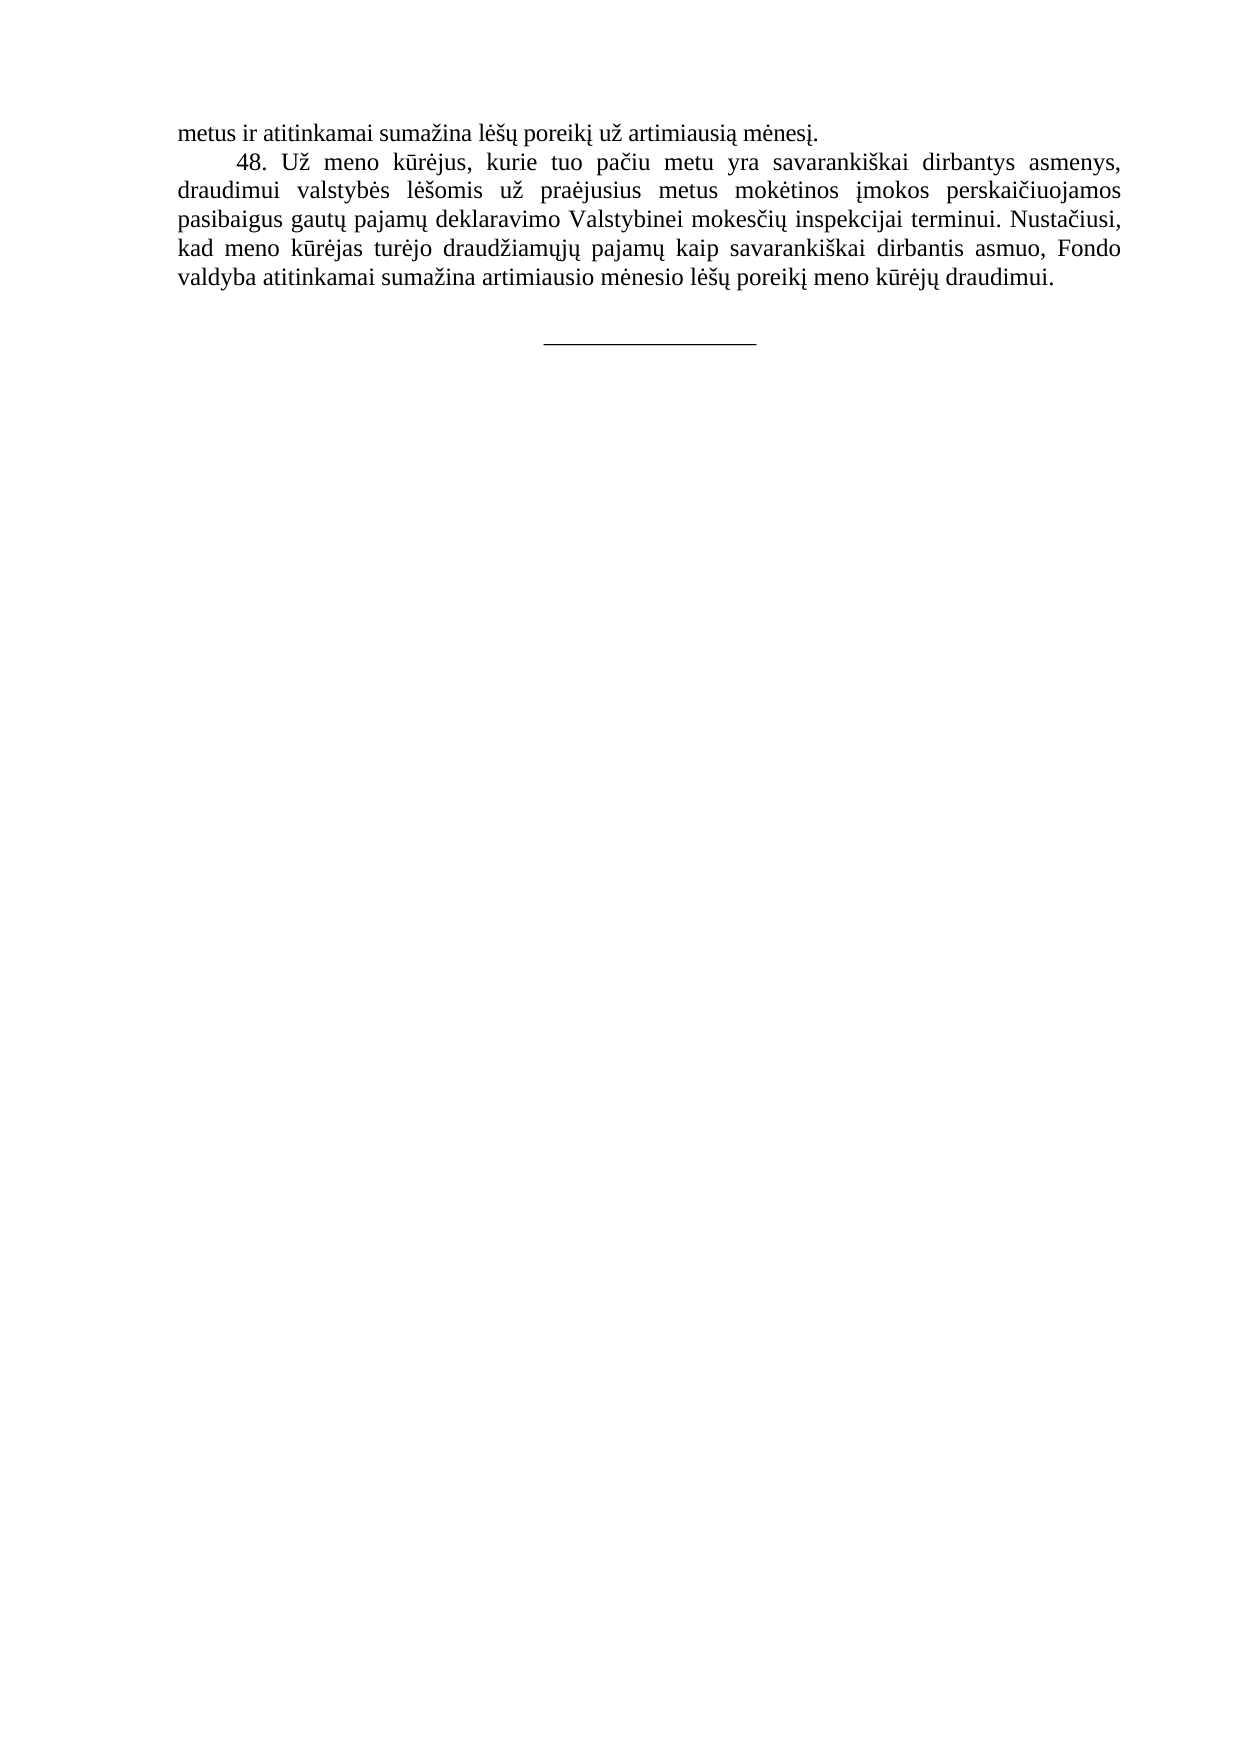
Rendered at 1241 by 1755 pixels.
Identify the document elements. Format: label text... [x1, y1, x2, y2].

text 48. Už meno kūrėjus, kurie tuo pačiu metu yra savarankiškai dirbantys asmenys, draudimui valstybės lėšomis už praėjusius metus mokėtinos įmokos perskaičiuojamos pasibaigus gautų pajamų deklaravimo Valstybinei mokesčių inspekcijai terminui. Nustačiusi, kad meno kūrėjas turėjo draudžiamųjų pajamų kaip savarankiškai dirbantis asmuo, Fondo valdyba atitinkamai sumažina artimiausio mėnesio lėšų poreikį meno kūrėjų draudimui. [177, 147, 1122, 291]
text metus ir atitinkamai sumažina lėšų poreikį už artimiausią mėnesį. [177, 118, 1122, 147]
text _________________ [177, 319, 1122, 348]
